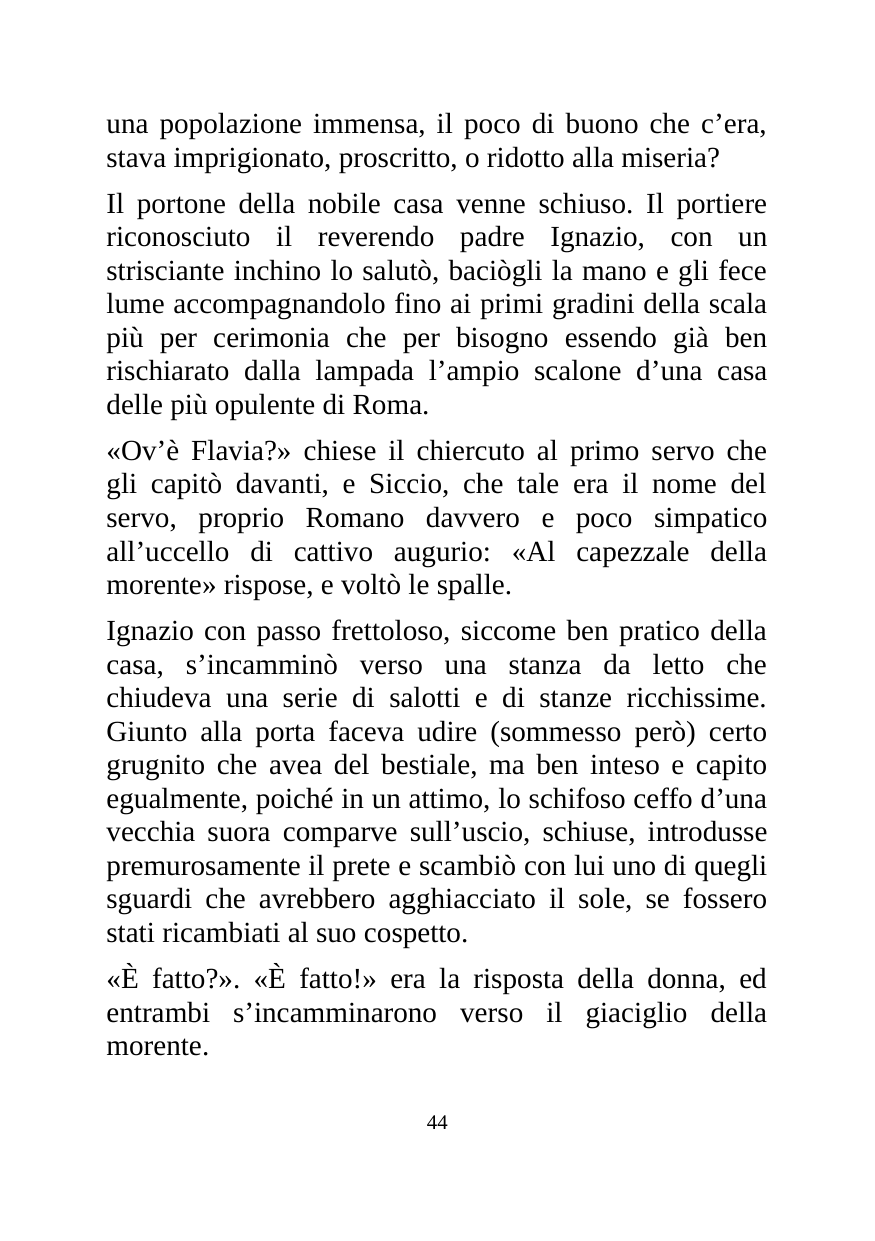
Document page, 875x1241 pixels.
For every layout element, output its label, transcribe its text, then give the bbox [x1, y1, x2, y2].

text una popolazione immensa, il poco di buono che c’era, stava imprigionato, proscritto, o ridotto alla miseria? [106, 106, 768, 173]
text Il portone della nobile casa venne schiuso. Il portiere riconosciuto il reverendo padre Ignazio, con un strisciante inchino lo salutò, baciògli la mano e gli fece lume accompagnandolo fino ai primi gradini della scala più per cerimonia che per bisogno essendo già ben rischiarato dalla lampada l’ampio scalone d’una casa delle più opulente di Roma. [106, 186, 768, 421]
text «Ov’è Flavia?» chiese il chiercuto al primo servo che gli capitò davanti, e Siccio, che tale era il nome del servo, proprio Romano davvero e poco simpatico all’uccello di cattivo augurio: «Al capezzale della morente» rispose, e voltò le spalle. [106, 433, 768, 601]
text Ignazio con passo frettoloso, siccome ben pratico della casa, s’incamminò verso una stanza da letto che chiudeva una serie di salotti e di stanze ricchissime. Giunto alla porta faceva udire (sommesso però) certo grugnito che avea del bestiale, ma ben inteso e capito egualmente, poiché in un attimo, lo schifoso ceffo d’una vecchia suora comparve sull’uscio, schiuse, introdusse premurosamente il prete e scambiò con lui uno di quegli sguardi che avrebbero agghiacciato il sole, se fossero stati ricambiati al suo cospetto. [106, 613, 768, 949]
text «È fatto?». «È fatto!» era la risposta della donna, ed entrambi s’incamminarono verso il giaciglio della morente. [106, 961, 768, 1062]
